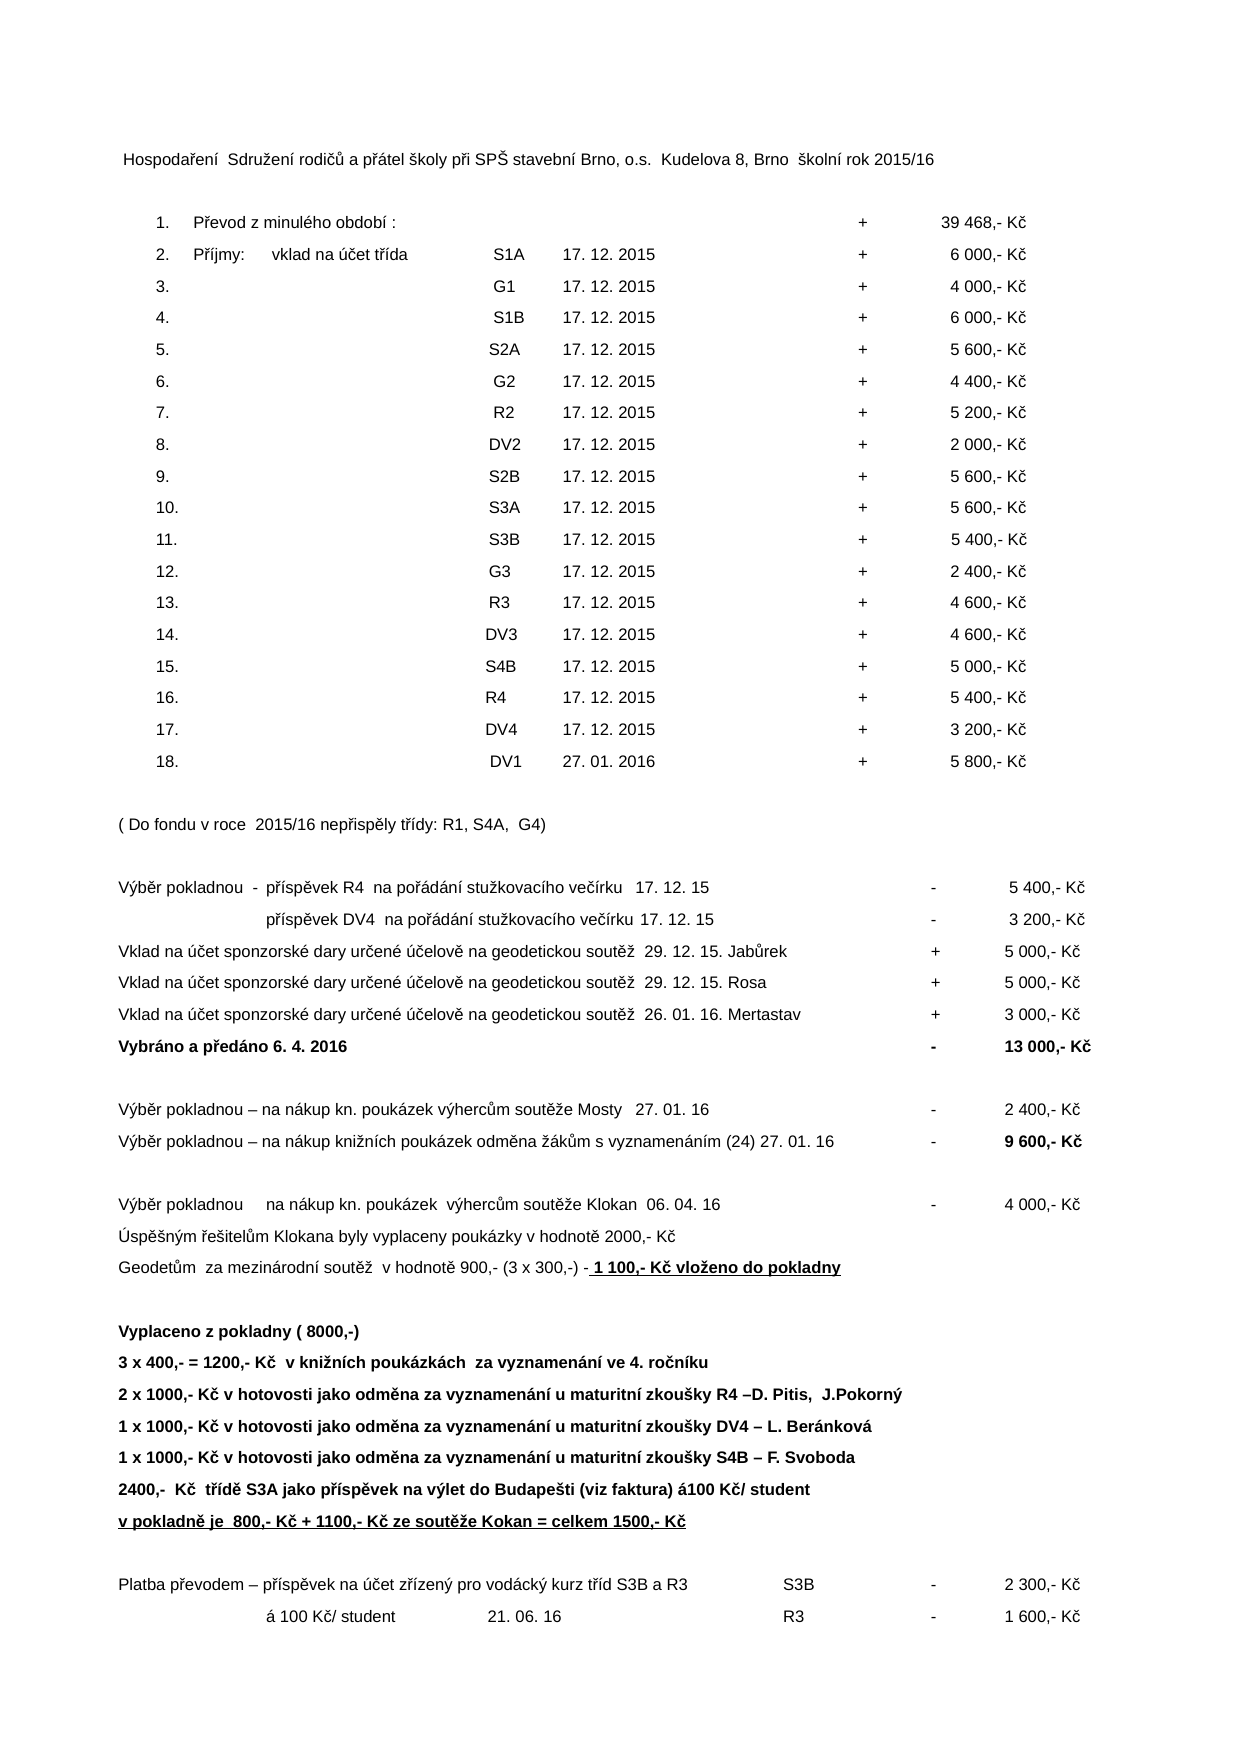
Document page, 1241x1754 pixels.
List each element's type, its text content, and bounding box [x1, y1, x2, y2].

list S3B 17. 12. 2015 + 5 400,- Kč [156, 530, 1122, 549]
text Výběr pokladnou – na nákup knižních poukázek odměna žákům s vyznamenáním (24) 27. 01. 16 - 9 600,- Kč [118, 1131, 1122, 1151]
list R4 17. 12. 2015 + 5 400,- Kč [156, 688, 1122, 707]
list G3 17. 12. 2015 + 2 400,- Kč [156, 561, 1122, 581]
text Vklad na účet sponzorské dary určené účelově na geodetickou soutěž 29. 12. 15. Jabůrek + 5 000,- Kč [118, 941, 1122, 961]
text Platba převodem – příspěvek na účet zřízený pro vodácký kurz tříd S3B a R3 S3B - 2 300,- Kč [118, 1575, 1122, 1594]
text á 100 Kč/ student 21. 06. 16 R3 - 1 600,- Kč [118, 1606, 1122, 1626]
text 1 x 1000,- Kč v hotovosti jako odměna za vyznamenání u maturitní zkoušky S4B – F. Svoboda [118, 1448, 1122, 1467]
list S4B 17. 12. 2015 + 5 000,- Kč [156, 656, 1122, 676]
text v pokladně je 800,- Kč + 1100,- Kč ze soutěže Kokan = celkem 1500,- Kč [118, 1511, 1122, 1531]
text Geodetům za mezinárodní soutěž v hodnotě 900,- (3 x 300,-) - 1 100,- Kč vloženo do pokladny [118, 1258, 1122, 1277]
text ( Do fondu v roce 2015/16 nepřispěly třídy: R1, S4A, G4) [118, 815, 1122, 834]
text Výběr pokladnou - příspěvek R4 na pořádání stužkovacího večírku 17. 12. 15 - 5 400,- Kč [118, 878, 1122, 897]
text Úspěšným řešitelům Klokana byly vyplaceny poukázky v hodnotě 2000,- Kč [118, 1226, 1122, 1246]
list R3 17. 12. 2015 + 4 600,- Kč [156, 593, 1122, 612]
list Příjmy: vklad na účet třída S1A 17. 12. 2015 + 6 000,- Kč [156, 245, 1122, 264]
text 3 x 400,- = 1200,- Kč v knižních poukázkách za vyznamenání ve 4. ročníku [118, 1353, 1122, 1372]
text Vyplaceno z pokladny ( 8000,-) [118, 1321, 1122, 1341]
text příspěvek DV4 na pořádání stužkovacího večírku 17. 12. 15 - 3 200,- Kč [118, 910, 1122, 929]
list DV4 17. 12. 2015 + 3 200,- Kč [156, 720, 1122, 739]
text Výběr pokladnou – na nákup kn. poukázek výhercům soutěže Mosty 27. 01. 16 - 2 400,- Kč [118, 1100, 1122, 1119]
text 2400,- Kč třídě S3A jako příspěvek na výlet do Budapešti (viz faktura) á100 Kč/ student [118, 1480, 1122, 1499]
list G1 17. 12. 2015 + 4 000,- Kč [156, 276, 1122, 296]
text Vklad na účet sponzorské dary určené účelově na geodetickou soutěž 29. 12. 15. Rosa + 5 000,- Kč [118, 973, 1122, 992]
list G2 17. 12. 2015 + 4 400,- Kč [156, 371, 1122, 391]
text Vklad na účet sponzorské dary určené účelově na geodetickou soutěž 26. 01. 16. Mertastav + 3 000,- Kč [118, 1005, 1122, 1024]
list S2B 17. 12. 2015 + 5 600,- Kč [156, 466, 1122, 486]
text 1 x 1000,- Kč v hotovosti jako odměna za vyznamenání u maturitní zkoušky DV4 – L. Beránková [118, 1416, 1122, 1436]
text 2 x 1000,- Kč v hotovosti jako odměna za vyznamenání u maturitní zkoušky R4 –D. Pitis, J.Pokorný [118, 1385, 1122, 1404]
list DV2 17. 12. 2015 + 2 000,- Kč [156, 435, 1122, 454]
text Výběr pokladnou na nákup kn. poukázek výhercům soutěže Klokan 06. 04. 16 - 4 000,- Kč [118, 1195, 1122, 1214]
list S2A 17. 12. 2015 + 5 600,- Kč [156, 340, 1122, 359]
list Převod z minulého období : + 39 468,- Kč [156, 213, 1122, 232]
list S3A 17. 12. 2015 + 5 600,- Kč [156, 498, 1122, 517]
text Vybráno a předáno 6. 4. 2016 - 13 000,- Kč [118, 1036, 1122, 1056]
list R2 17. 12. 2015 + 5 200,- Kč [156, 403, 1122, 422]
list DV1 27. 01. 2016 + 5 800,- Kč [156, 751, 1122, 771]
list S1B 17. 12. 2015 + 6 000,- Kč [156, 308, 1122, 327]
list DV3 17. 12. 2015 + 4 600,- Kč [156, 625, 1122, 644]
text Hospodaření Sdružení rodičů a přátel školy při SPŠ stavební Brno, o.s. Kudelova 8, Brno školní rok 2015/16 [118, 150, 1122, 169]
